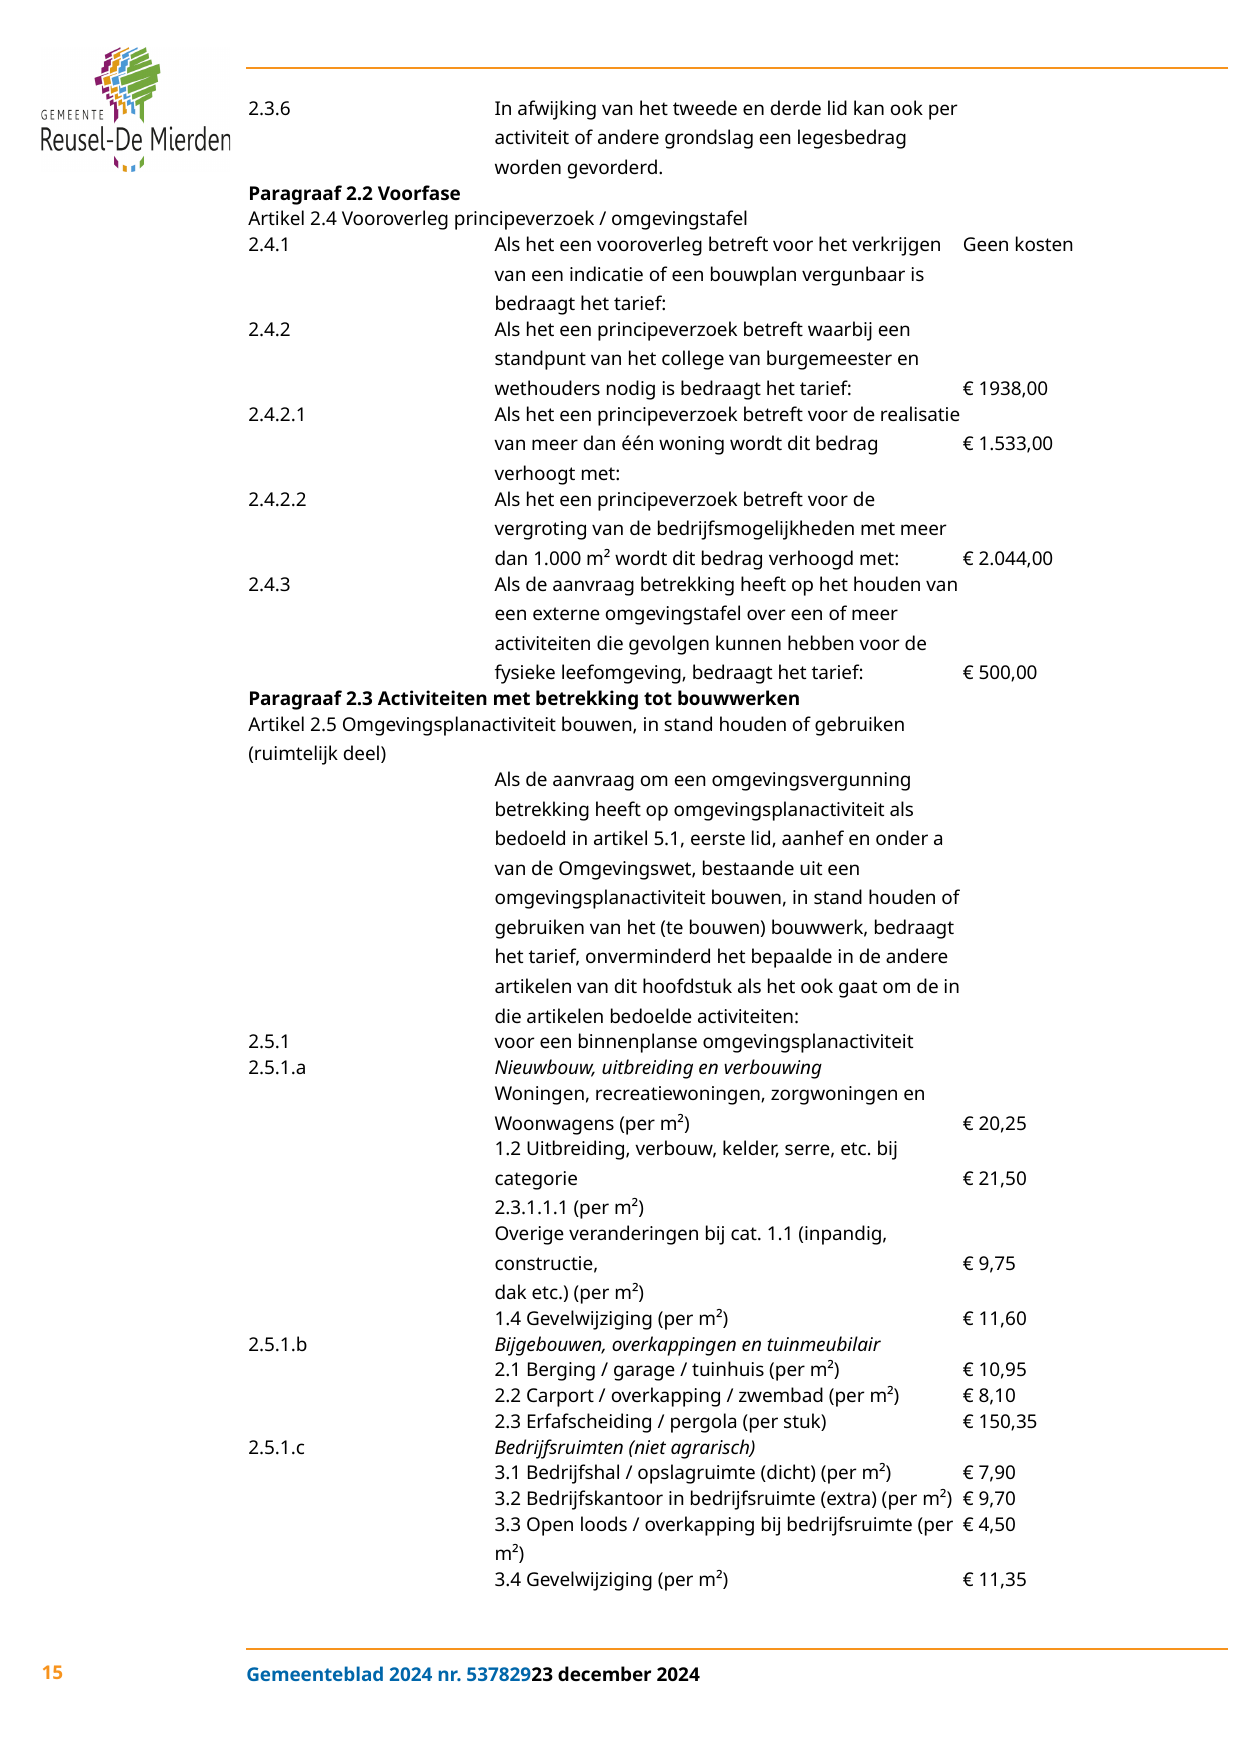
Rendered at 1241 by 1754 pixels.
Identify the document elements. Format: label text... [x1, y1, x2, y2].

table_cell [248, 1511, 494, 1566]
table_cell 1.4 Gevelwijziging (per m²) [494, 1305, 963, 1331]
table_cell 2.4.2.1 [248, 401, 494, 486]
table_cell [248, 1485, 494, 1511]
table_cell [248, 1305, 494, 1331]
table_cell € 21,50 [963, 1135, 1152, 1220]
table_cell 3.1 Bedrijfshal / opslagruimte (dicht) (per m²) [494, 1460, 963, 1485]
table_cell 2.4.3 [248, 571, 494, 685]
table_cell € 1.533,00 [963, 401, 1152, 486]
table_cell [248, 1566, 494, 1592]
table_cell Als het een vooroverleg betreft voor het verkrijgen van een indicatie of een bouwplan vergunbaar is bedraagt het tarief: [494, 231, 963, 316]
table_cell € 150,35 [963, 1408, 1152, 1434]
table_cell € 8,10 [963, 1383, 1152, 1408]
table_cell [963, 685, 1152, 711]
table_cell 2.1 Berging / garage / tuinhuis (per m²) [494, 1357, 963, 1382]
table_cell 2.4.2 [248, 316, 494, 401]
table_cell 3.2 Bedrijfskantoor in bedrijfsruimte (extra) (per m²) [494, 1485, 963, 1511]
table_cell [963, 95, 1152, 180]
table_cell [248, 1357, 494, 1382]
table_cell voor een binnenplanse omgevingsplanactiviteit [494, 1029, 963, 1054]
table_cell € 9,75 [963, 1220, 1152, 1305]
table_cell Als de aanvraag om een omgevingsvergunning betrekking heeft op omgevingsplanactiviteit als bedoeld in artikel 5.1, eerste lid, aanhef en onder a van de Omgevingswet, bestaande uit een omgevingsplanactiviteit bouwen, in stand houden of gebruiken van het (te bouwen) bouwwerk, bedraagt het tarief, onverminderd het bepaalde in de andere artikelen van dit hoofdstuk als het ook gaat om de in die artikelen bedoelde activiteiten: [494, 766, 963, 1029]
table_cell € 2.044,00 [963, 486, 1152, 571]
picture [41, 47, 231, 172]
table_cell 2.2 Carport / overkapping / zwembad (per m²) [494, 1383, 963, 1408]
table_cell [963, 1331, 1152, 1357]
table_cell [963, 205, 1152, 231]
table_cell Bedrijfsruimten (niet agrarisch) [494, 1434, 963, 1459]
table_cell [963, 1434, 1152, 1459]
table_cell [248, 1460, 494, 1485]
table_cell Als het een principeverzoek betreft voor de realisatie van meer dan één woning wordt dit bedrag verhoogt met: [494, 401, 963, 486]
table_cell Woningen, recreatiewoningen, zorgwoningen en Woonwagens (per m²) [494, 1080, 963, 1135]
table_cell [963, 1054, 1152, 1080]
table_cell Overige veranderingen bij cat. 1.1 (inpandig, constructie, dak etc.) (per m²) [494, 1220, 963, 1305]
table_cell [248, 1135, 494, 1220]
table_cell Paragraaf 2.2 Voorfase [248, 180, 963, 205]
table_cell 2.3 Erfafscheiding / pergola (per stuk) [494, 1408, 963, 1434]
table_cell 2.4.2.2 [248, 486, 494, 571]
table_cell € 11,60 [963, 1305, 1152, 1331]
table_cell Als het een principeverzoek betreft waarbij een standpunt van het college van burgemeester en wethouders nodig is bedraagt het tarief: [494, 316, 963, 401]
table_cell 2.5.1 [248, 1029, 494, 1054]
table_cell [248, 1080, 494, 1135]
table_cell € 20,25 [963, 1080, 1152, 1135]
table_cell € 10,95 [963, 1357, 1152, 1382]
table_cell 2.5.1.a [248, 1054, 494, 1080]
table_cell Artikel 2.5 Omgevingsplanactiviteit bouwen, in stand houden of gebruiken (ruimtelijk deel) [248, 711, 963, 766]
table_cell In afwijking van het tweede en derde lid kan ook per activiteit of andere grondslag een legesbedrag worden gevorderd. [494, 95, 963, 180]
table_cell 3.3 Open loods / overkapping bij bedrijfsruimte (per m²) [494, 1511, 963, 1566]
table_cell 2.5.1.b [248, 1331, 494, 1357]
table_cell € 7,90 [963, 1460, 1152, 1485]
table_cell [248, 1383, 494, 1408]
table_cell Paragraaf 2.3 Activiteiten met betrekking tot bouwwerken [248, 685, 963, 711]
table_cell 2.5.1.c [248, 1434, 494, 1459]
table_cell [963, 766, 1152, 1029]
table_cell € 500,00 [963, 571, 1152, 685]
table_cell [963, 711, 1152, 766]
table_cell [248, 1220, 494, 1305]
table_cell € 4,50 [963, 1511, 1152, 1566]
table_cell 2.4.1 [248, 231, 494, 316]
table_cell 2.3.6 [248, 95, 494, 180]
table_cell Bijgebouwen, overkappingen en tuinmeubilair [494, 1331, 963, 1357]
table_cell [248, 766, 494, 1029]
table_cell [963, 180, 1152, 205]
table_cell € 11,35 [963, 1566, 1152, 1592]
table_cell € 9,70 [963, 1485, 1152, 1511]
table_cell 1.2 Uitbreiding, verbouw, kelder, serre, etc. bij categorie 2.3.1.1.1 (per m²) [494, 1135, 963, 1220]
table_cell [248, 1408, 494, 1434]
table_cell Geen kosten [963, 231, 1152, 316]
table_cell Artikel 2.4 Vooroverleg principeverzoek / omgevingstafel [248, 205, 963, 231]
table_cell Als de aanvraag betrekking heeft op het houden van een externe omgevingstafel over een of meer activiteiten die gevolgen kunnen hebben voor de fysieke leefomgeving, bedraagt het tarief: [494, 571, 963, 685]
table_cell € 1938,00 [963, 316, 1152, 401]
table_cell Als het een principeverzoek betreft voor de vergroting van de bedrijfsmogelijkheden met meer dan 1.000 m² wordt dit bedrag verhoogd met: [494, 486, 963, 571]
table_cell Nieuwbouw, uitbreiding en verbouwing [494, 1054, 963, 1080]
table_cell [963, 1029, 1152, 1054]
table_cell 3.4 Gevelwijziging (per m²) [494, 1566, 963, 1592]
